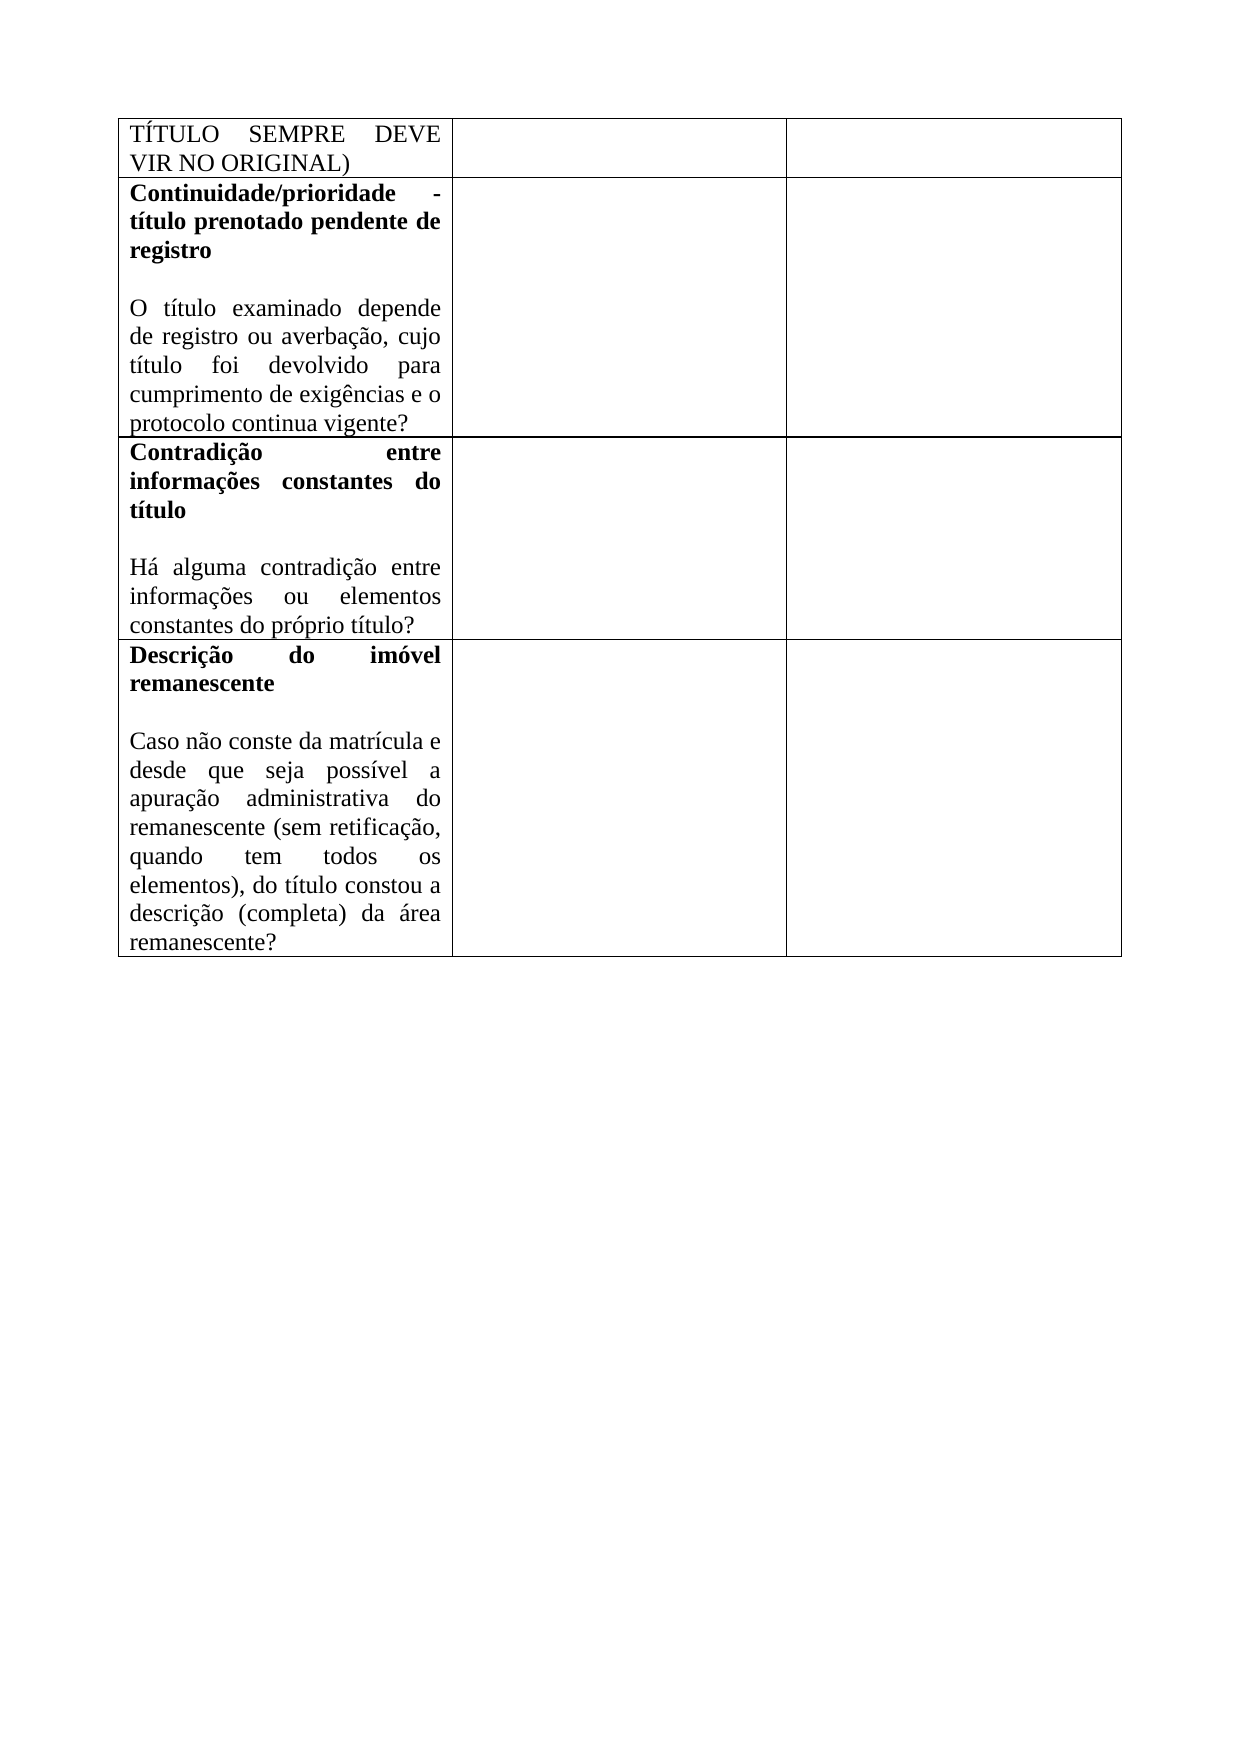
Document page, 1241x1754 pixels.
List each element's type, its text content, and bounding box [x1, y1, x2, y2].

table_cell [453, 640, 786, 956]
table_cell Continuidade/prioridade - título prenotado pendente de registro O título examinado depende de registro ou averbação, cujo título foi devolvido para cumprimento de exigências e o protocolo continua vigente? [119, 178, 452, 436]
table_cell [787, 178, 1121, 436]
table_cell Descrição do imóvel remanescente Caso não conste da matrícula e desde que seja possível a apuração administrativa do remanescente (sem retificação, quando tem todos os elementos), do título constou a descrição (completa) da área remanescente? [119, 640, 452, 956]
table_cell [453, 119, 786, 177]
table_cell [787, 640, 1121, 956]
table_cell TÍTULO SEMPRE DEVE VIR NO ORIGINAL) [119, 119, 452, 177]
table_cell [787, 438, 1121, 639]
table_cell [453, 438, 786, 639]
table_cell Contradição entre informações constantes do título Há alguma contradição entre informações ou elementos constantes do próprio título? [119, 438, 452, 639]
table_cell [787, 119, 1121, 177]
table_cell [453, 178, 786, 436]
